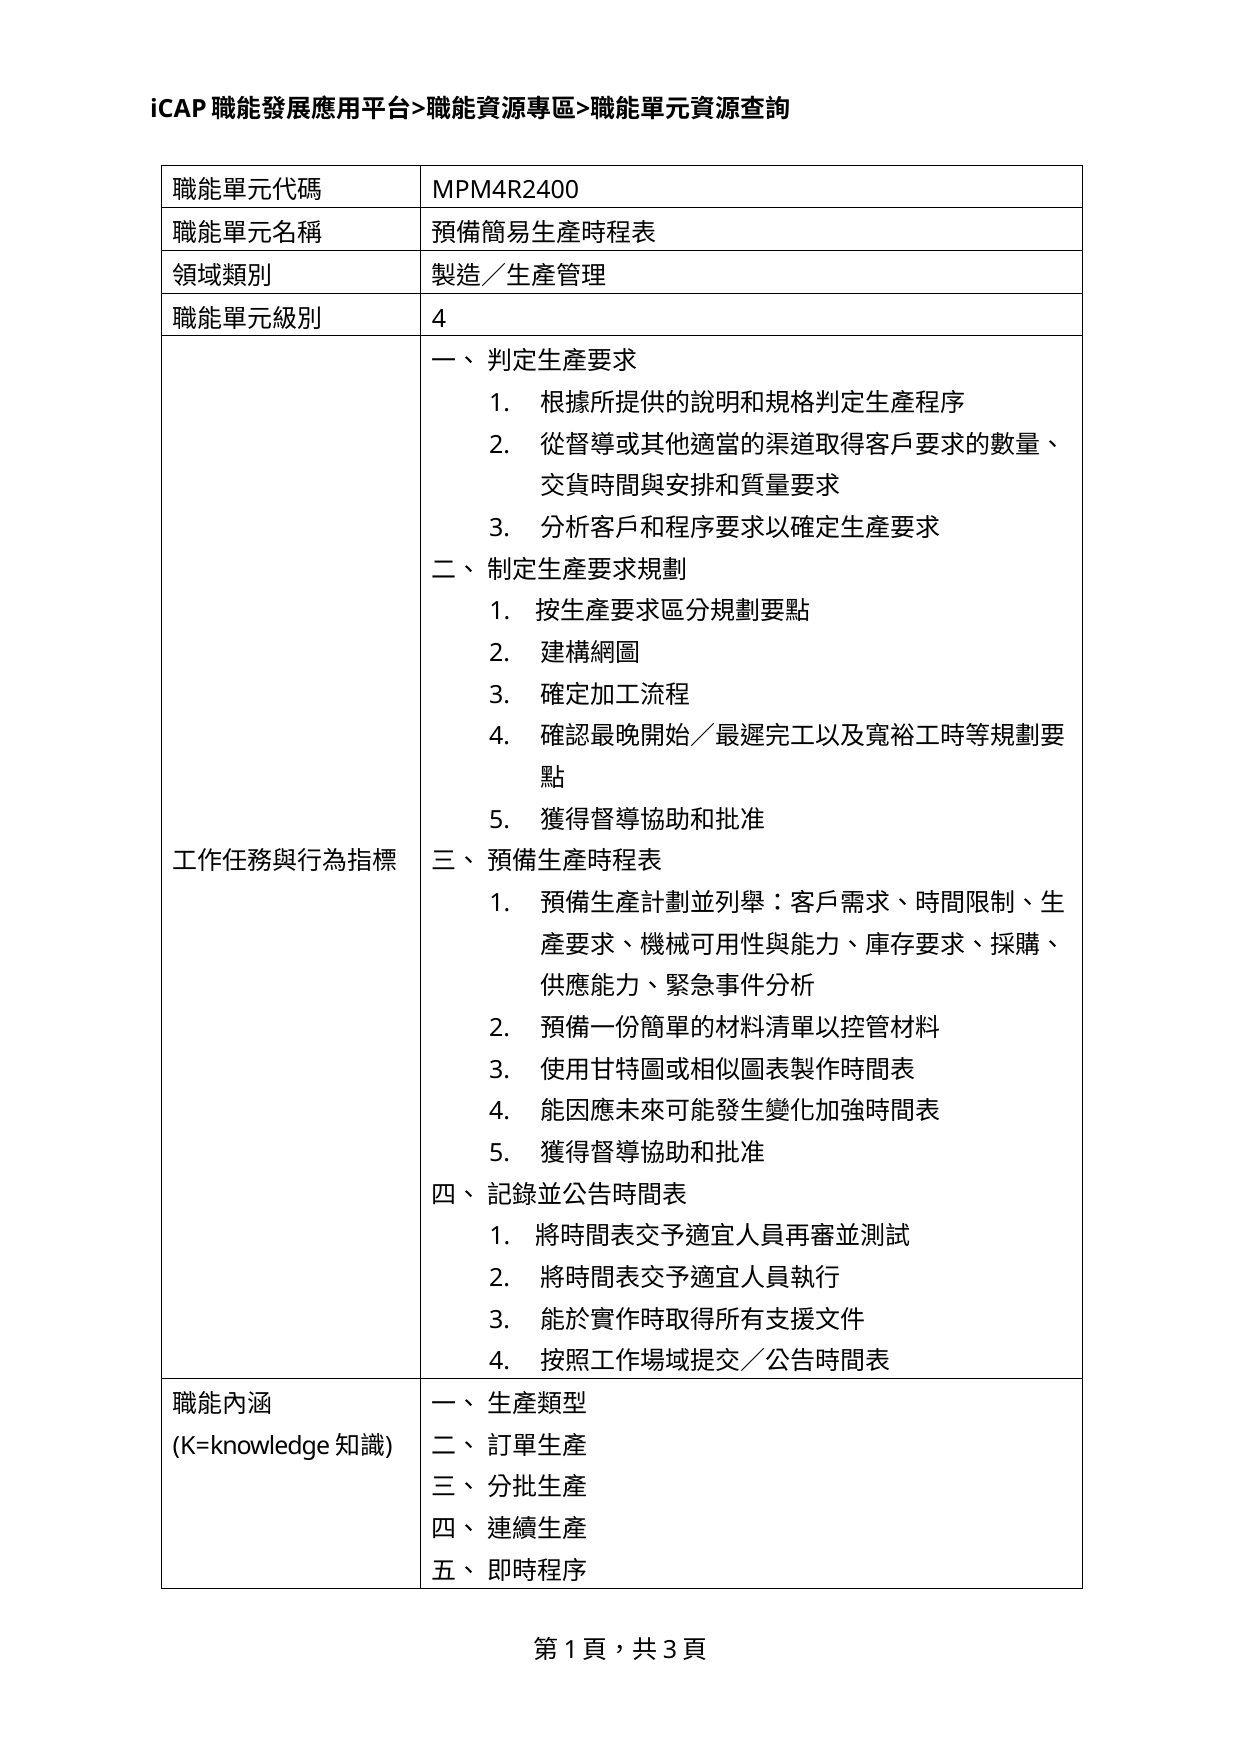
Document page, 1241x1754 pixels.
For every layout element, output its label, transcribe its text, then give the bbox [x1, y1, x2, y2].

table_cell 職能單元名稱 [162, 208, 420, 250]
table_cell 工作任務與行為指標 [162, 336, 420, 1378]
table_cell 生產類型 訂單生產 分批生產 連續生產 即時程序 單元製造 排程 解讀客戶要求 機械能力及選擇 甘特圖 應急計畫程序 項目規劃技術介紹 計畫評核術/要徑表介紹 關鍵路徑網絡介紹 與數值和電腦控制相關的危害和防治措施，包含廠房管理作業程序 安全的工作作業程序和步驟 [421, 1379, 1082, 1587]
table_cell 製造／生產管理 [421, 251, 1082, 293]
table_header 職能單元代碼 [162, 166, 420, 207]
table_cell 職能單元級別 [162, 294, 420, 335]
table_cell 4 [421, 294, 1082, 335]
table_header MPM4R2400 [421, 166, 1082, 207]
table_cell 領域類別 [162, 251, 420, 293]
table_cell 判定生產要求 根據所提供的說明和規格判定生產程序 從督導或其他適當的渠道取得客戶要求的數量、交貨時間與安排和質量要求 分析客戶和程序要求以確定生產要求 制定生產要求規劃 按生產要求區分規劃要點 建構網圖 確定加工流程 確認最晚開始／最遲完工以及寬裕工時等規劃要點 獲得督導協助和批准 預備生產時程表 預備生產計劃並列舉：客戶需求、時間限制、生產要求、機械可用性與能力、庫存要求、採購、供應能力、緊急事件分析 預備一份簡單的材料清單以控管材料 使用甘特圖或相似圖表製作時間表 能因應未來可能發生變化加強時間表 獲得督導協助和批准 記錄並公告時間表 將時間表交予適宜人員再審並測試 將時間表交予適宜人員執行 能於實作時取得所有支援文件 按照工作場域提交／公告時間表 [421, 336, 1082, 1378]
table_cell 職能內涵 (K=knowledge知識) [162, 1379, 420, 1587]
table_cell 預備簡易生產時程表 [421, 208, 1082, 250]
